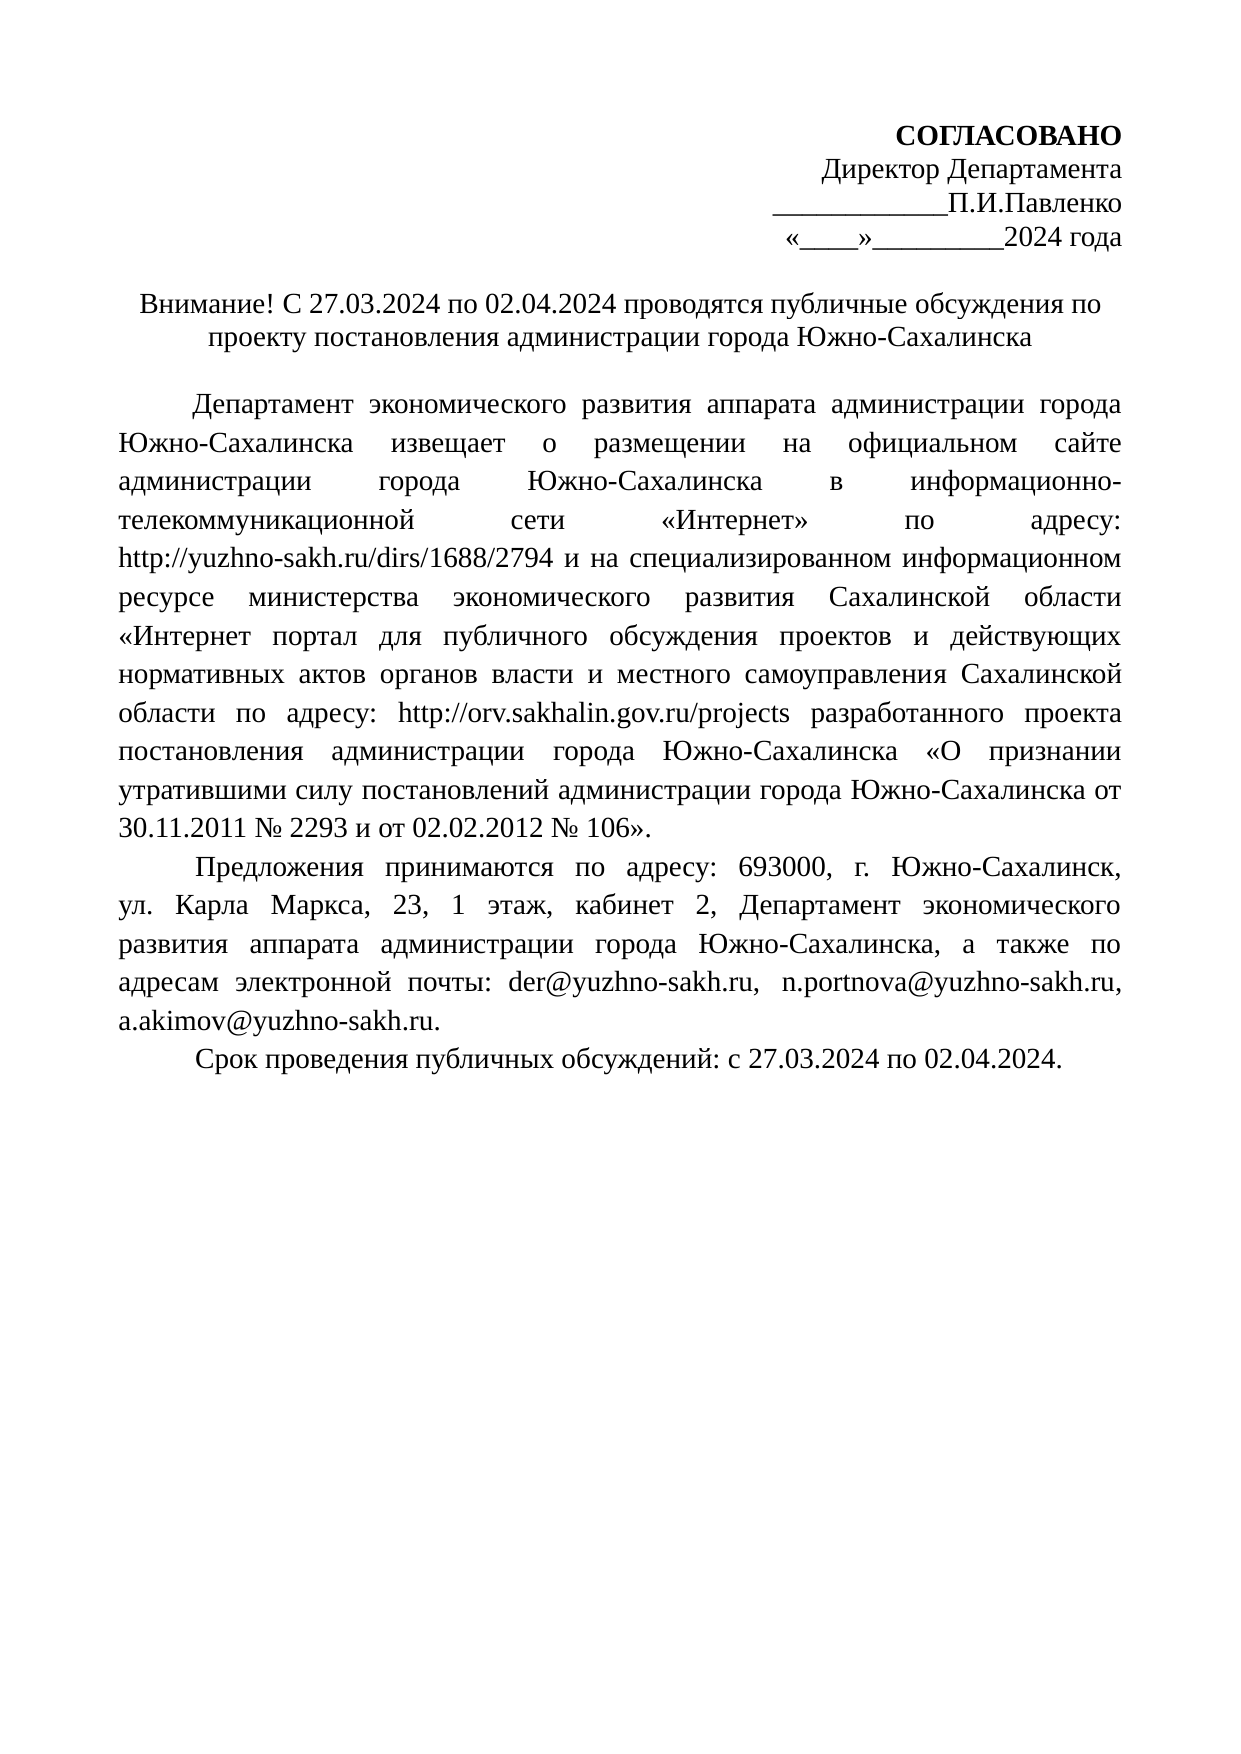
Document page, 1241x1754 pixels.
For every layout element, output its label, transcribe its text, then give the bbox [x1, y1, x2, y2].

text Предложения принимаются по адресу: 693000, г. Южно-Сахалинск, ул. Карла Маркса, 23, 1 этаж, кабинет 2, Департамент экономического развития аппарата администрации города Южно-Сахалинска, а также по адресам электронной почты: der@yuzhno-sakh.ru, n.portnova@yuzhno-sakh.ru, a.akimov@yuzhno-sakh.ru. [118, 849, 1122, 1037]
text ____________П.И.Павленко [118, 185, 1122, 219]
text Срок проведения публичных обсуждений: c 27.03.2024 по 02.04.2024. [118, 1042, 1122, 1075]
text Департамент экономического развития аппарата администрации города Южно-Сахалинска извещает о размещении на официальном сайте администрации города Южно-Сахалинска в информационно-телекоммуникационной сети «Интернет» по адресу: http://yuzhno-sakh.ru/dirs/1688/2794 и на специализированном информационном ресурсе министерства экономического развития Сахалинской области «Интернет портал для публичного обсуждения проектов и действующих нормативных актов органов власти и местного самоуправления Сахалинской области по адресу: http://orv.sakhalin.gov.ru/projects разработанного проекта постановления администрации города Южно-Сахалинска «О признании утратившими силу постановлений администрации города Южно-Сахалинска от 30.11.2011 № 2293 и от 02.02.2012 № 106». [118, 386, 1122, 844]
text СОГЛАСОВАНО [118, 118, 1122, 152]
text «____»_________2024 года [118, 219, 1122, 252]
text Директор Департамента [118, 152, 1122, 185]
text Внимание! С 27.03.2024 по 02.04.2024 проводятся публичные обсуждения по проекту постановления администрации города Южно-Сахалинска [118, 286, 1122, 353]
